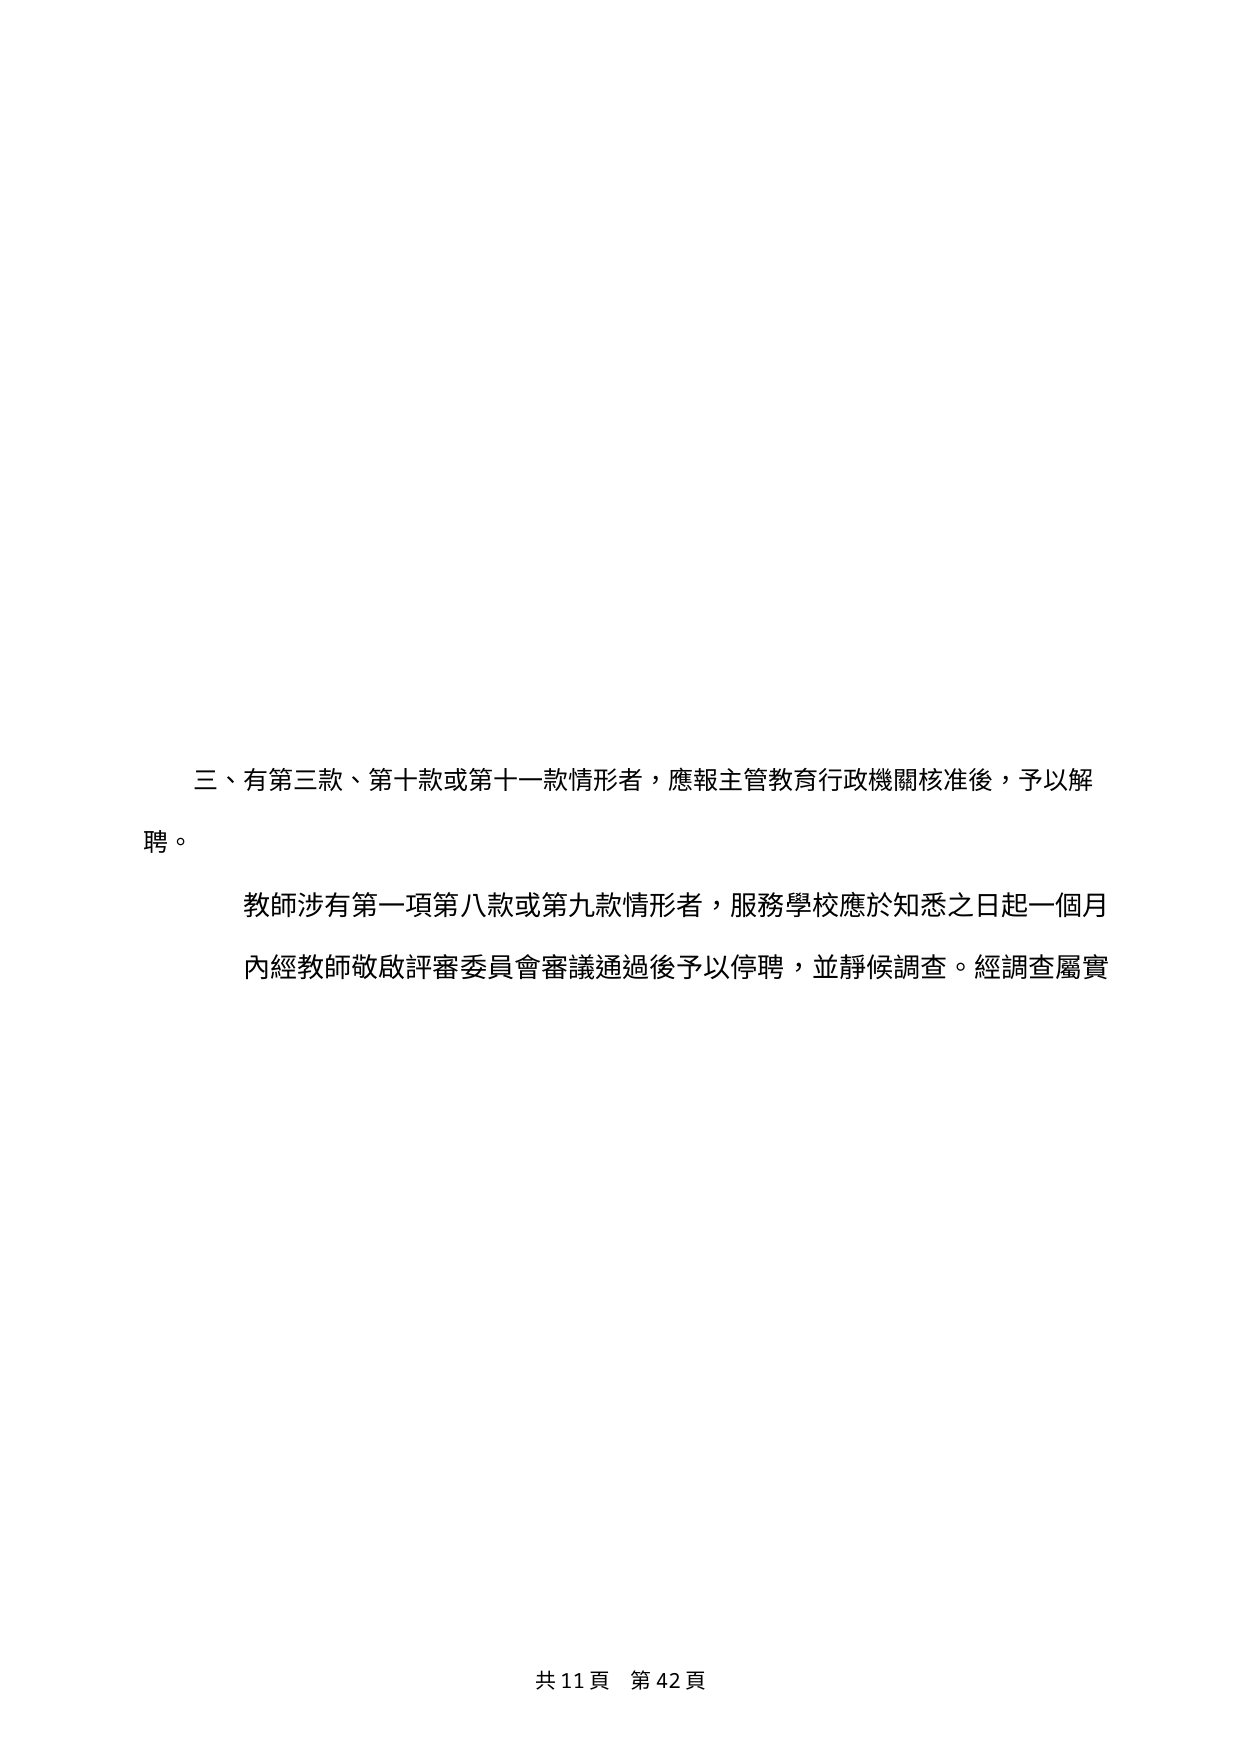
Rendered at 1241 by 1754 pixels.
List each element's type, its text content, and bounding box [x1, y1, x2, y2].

text 三、有第三款、第十款或第十一款情形者，應報主管教育行政機關核准後，予以解 聘。 [143, 737, 1122, 862]
text 教師涉有第一項第八款或第九款情形者，服務學校應於知悉之日起一個月內經教師敬啟評審委員會審議通過後予以停聘，並靜候調查。經調查屬實 [243, 862, 1122, 987]
